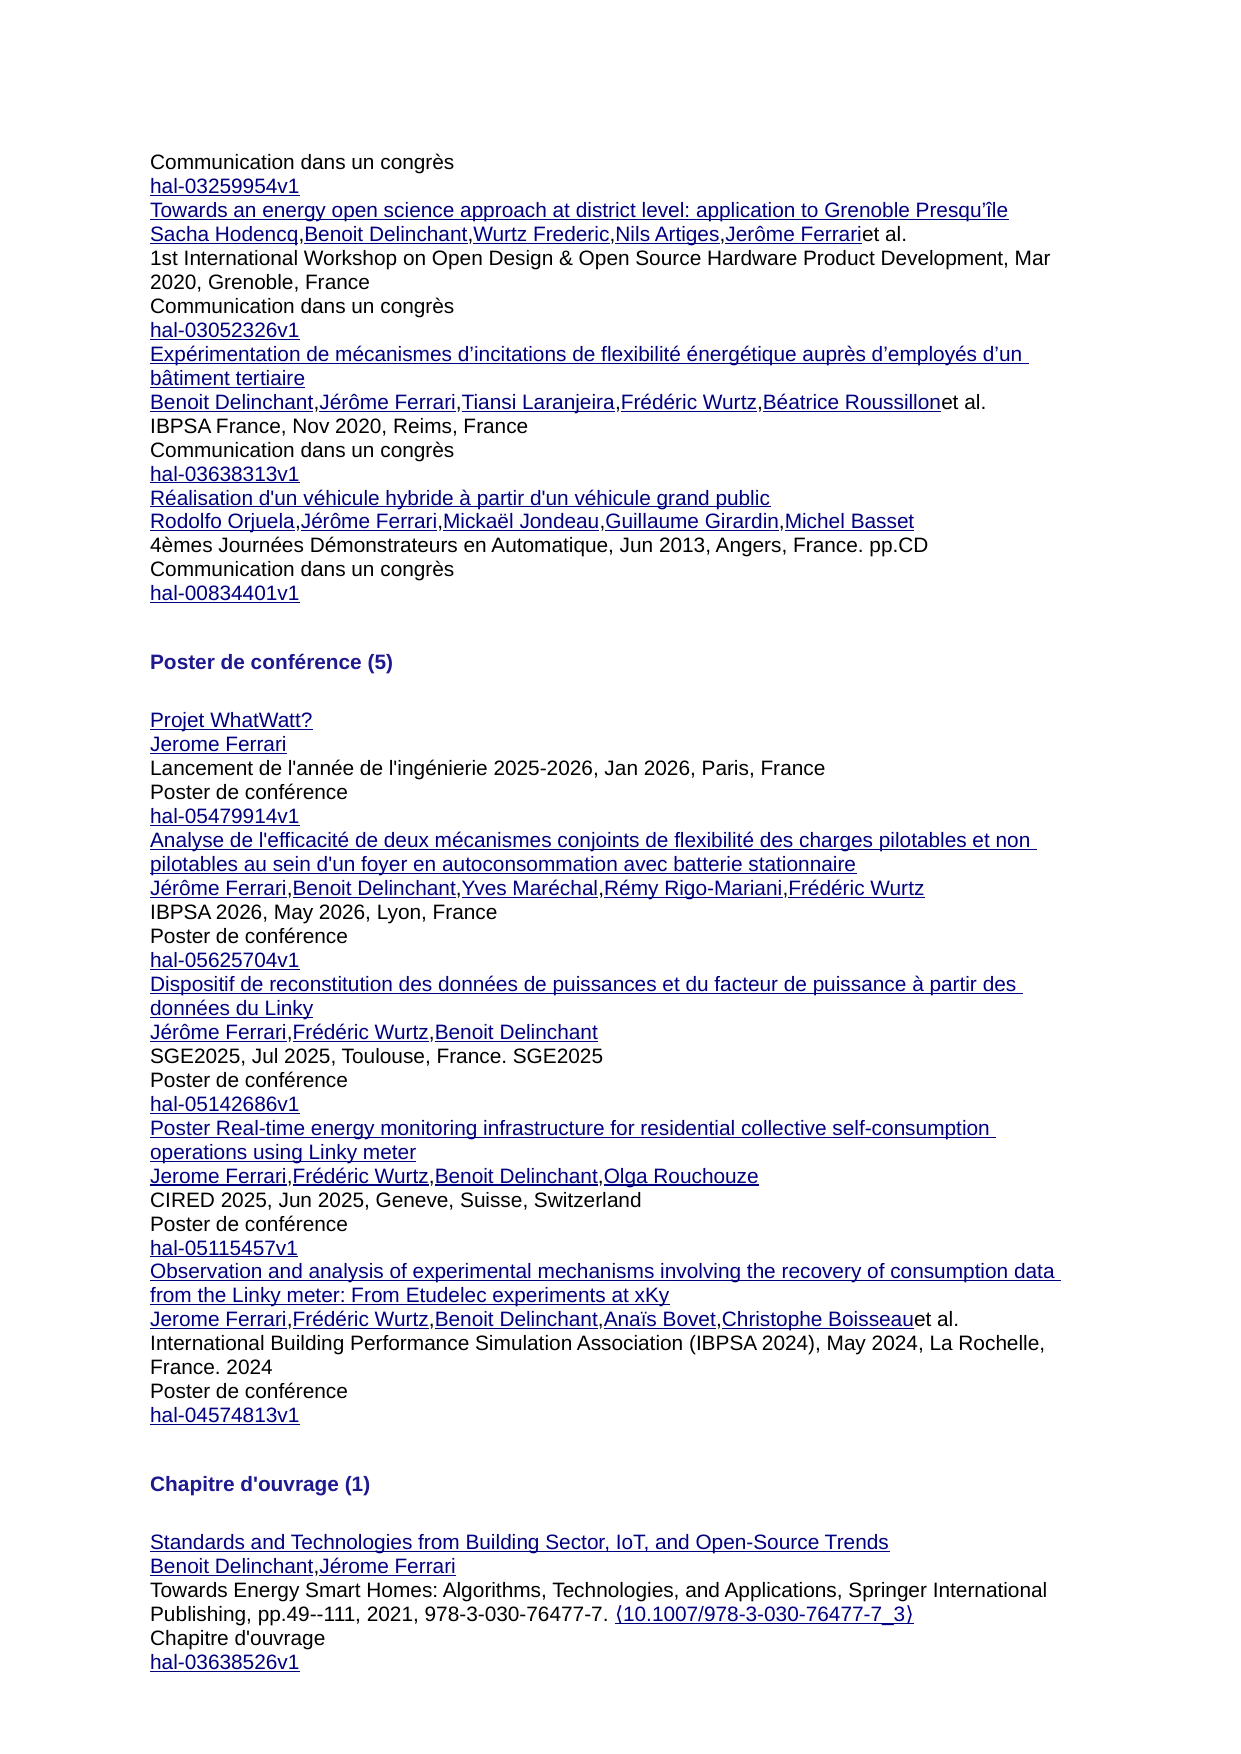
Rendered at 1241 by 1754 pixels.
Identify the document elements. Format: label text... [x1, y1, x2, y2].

table_cell Observation and analysis of experimental mechanisms involving the recovery of consumption data from the Linky meter: From Etudelec experiments at xKy Jerome Ferrari,Frédéric Wurtz,Benoit Delinchant,Anaïs Bovet,Christophe Boisseauet al. International Building Performance Simulation Association (IBPSA 2024), May 2024, La Rochelle, France. 2024 Poster de conférence hal-04574813v1 [150, 1259, 1090, 1427]
table_cell Communication dans un congrès hal-03259954v1 [150, 150, 1090, 198]
table_cell Analyse de l'efficacité de deux mécanismes conjoints de flexibilité des charges pilotables et non pilotables au sein d'un foyer en autoconsommation avec batterie stationnaire Jérôme Ferrari,Benoit Delinchant,Yves Maréchal,Rémy Rigo-Mariani,Frédéric Wurtz IBPSA 2026, May 2026, Lyon, France Poster de conférence hal-05625704v1 [150, 828, 1090, 972]
table_cell Réalisation d'un véhicule hybride à partir d'un véhicule grand public Rodolfo Orjuela,Jérôme Ferrari,Mickaël Jondeau,Guillaume Girardin,Michel Basset 4èmes Journées Démonstrateurs en Automatique, Jun 2013, Angers, France. pp.CD Communication dans un congrès hal-00834401v1 [150, 485, 1090, 605]
table_header Standards and Technologies from Building Sector, IoT, and Open-Source Trends Benoit Delinchant,Jérome Ferrari Towards Energy Smart Homes: Algorithms, Technologies, and Applications, Springer International Publishing, pp.49--111, 2021, 978-3-030-76477-7. ⟨10.1007/978-3-030-76477-7_3⟩ Chapitre d'ouvrage hal-03638526v1 [150, 1530, 1090, 1674]
table_cell Dispositif de reconstitution des données de puissances et du facteur de puissance à partir des données du Linky Jérôme Ferrari,Frédéric Wurtz,Benoit Delinchant SGE2025, Jul 2025, Toulouse, France. SGE2025 Poster de conférence hal-05142686v1 [150, 972, 1090, 1116]
table_header Projet WhatWatt? Jerome Ferrari Lancement de l'année de l'ingénierie 2025-2026, Jan 2026, Paris, France Poster de conférence hal-05479914v1 [150, 708, 1090, 828]
table_cell Towards an energy open science approach at district level: application to Grenoble Presqu’île Sacha Hodencq,Benoit Delinchant,Wurtz Frederic,Nils Artiges,Jerôme Ferrariet al. 1st International Workshop on Open Design & Open Source Hardware Product Development, Mar 2020, Grenoble, France Communication dans un congrès hal-03052326v1 [150, 198, 1090, 342]
table_cell Expérimentation de mécanismes d’incitations de flexibilité énergétique auprès d’employés d’un bâtiment tertiaire Benoit Delinchant,Jérôme Ferrari,Tiansi Laranjeira,Frédéric Wurtz,Béatrice Roussillonet al. IBPSA France, Nov 2020, Reims, France Communication dans un congrès hal-03638313v1 [150, 342, 1090, 485]
table_cell Poster Real-time energy monitoring infrastructure for residential collective self-consumption operations using Linky meter Jerome Ferrari,Frédéric Wurtz,Benoit Delinchant,Olga Rouchouze CIRED 2025, Jun 2025, Geneve, Suisse, Switzerland Poster de conférence hal-05115457v1 [150, 1116, 1090, 1259]
subtitle Poster de conférence (5) [150, 650, 1090, 674]
subtitle Chapitre d'ouvrage (1) [150, 1472, 1090, 1496]
